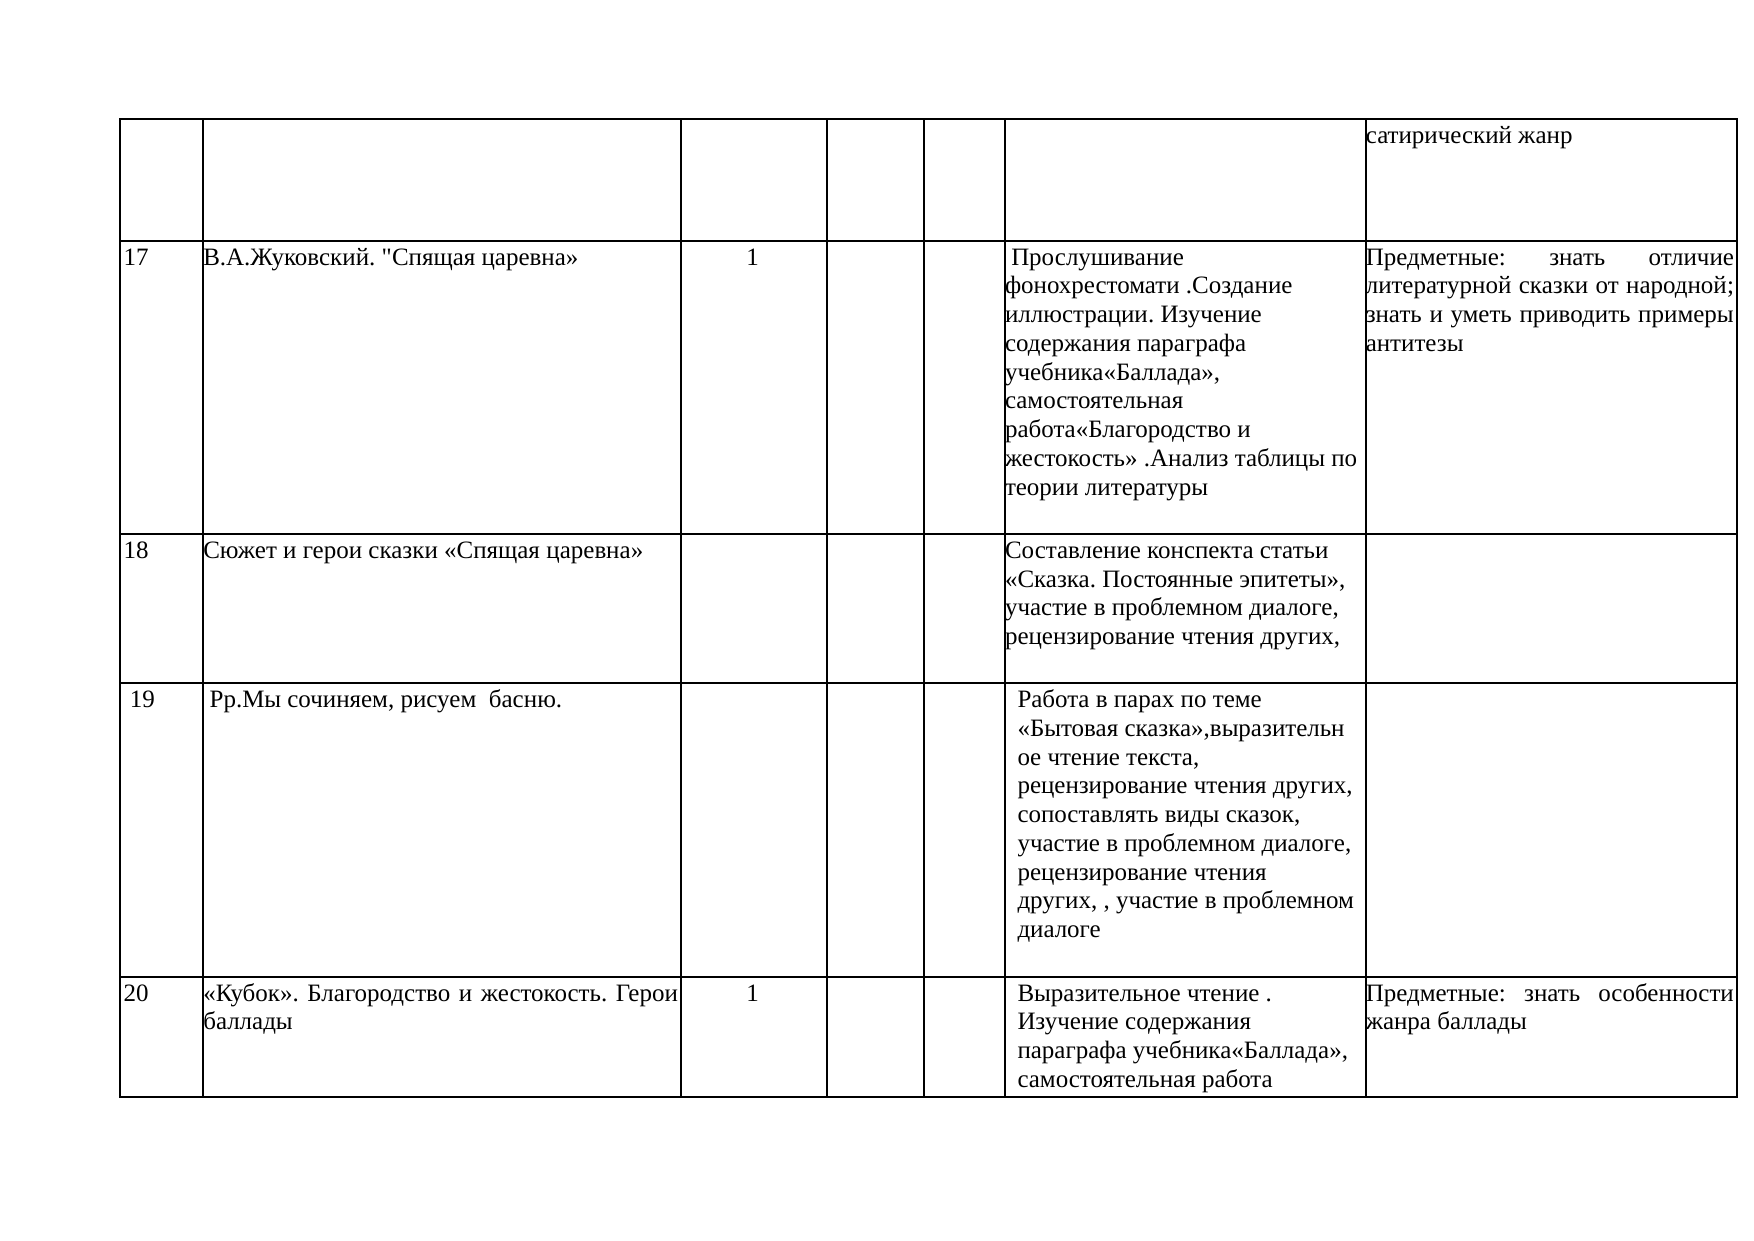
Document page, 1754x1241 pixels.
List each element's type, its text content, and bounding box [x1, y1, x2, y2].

table_cell Предметные: знать отличие литературной сказки от народной; знать и уметь приводить примеры антитезы [1367, 242, 1736, 533]
table_cell «Кубок». Благородство и жестокость. Герои баллады [204, 978, 680, 1096]
table_cell 20 [121, 978, 202, 1096]
table_cell [1006, 120, 1365, 239]
table_cell [925, 684, 1004, 976]
table_cell сатирический жанр [1367, 120, 1736, 239]
table_cell Предметные: знать особенности жанра баллады [1367, 978, 1736, 1096]
table_cell [925, 242, 1004, 533]
table_cell 19 [121, 684, 202, 976]
table_cell [682, 684, 826, 976]
table_cell [828, 120, 923, 239]
table_cell Рр.Мы сочиняем, рисуем басню. [204, 684, 680, 976]
table_cell [925, 978, 1004, 1096]
table_cell 1 [682, 978, 826, 1096]
table_cell [828, 242, 923, 533]
table_cell [828, 684, 923, 976]
table_cell [682, 120, 826, 239]
table_cell Выразительное чтение . Изучение содержания параграфа учебника«Баллада», самостоятельная работа [1006, 978, 1365, 1096]
table_cell Составление конспекта статьи «Сказка. Постоянные эпитеты», участие в проблемном диалоге, рецензирование чтения других, [1006, 535, 1365, 682]
table_cell [925, 120, 1004, 239]
table_cell [1367, 535, 1736, 682]
table_cell 18 [121, 535, 202, 682]
table_cell [828, 535, 923, 682]
table_cell [121, 120, 202, 239]
table_cell [925, 535, 1004, 682]
table_cell 17 [121, 242, 202, 533]
table_cell Прослушивание фонохрестомати .Создание иллюстрации. Изучение содержания параграфа учебника«Баллада», самостоятельная работа«Благородство и жестокость» .Анализ таблицы по теории литературы [1006, 242, 1365, 533]
table_cell Сюжет и герои сказки «Спящая царевна» [204, 535, 680, 682]
table_cell В.А.Жуковский. "Спящая царевна» [204, 242, 680, 533]
table_cell [828, 978, 923, 1096]
table_cell [682, 535, 826, 682]
table_cell [1367, 684, 1736, 976]
table_cell 1 [682, 242, 826, 533]
table_cell [204, 120, 680, 239]
table_cell Работа в парах по теме «Бытовая сказка»,выразительн ое чтение текста, рецензирование чтения других, сопоставлять виды сказок, участие в проблемном диалоге, рецензирование чтения других, , участие в проблемном диалоге [1006, 684, 1365, 976]
